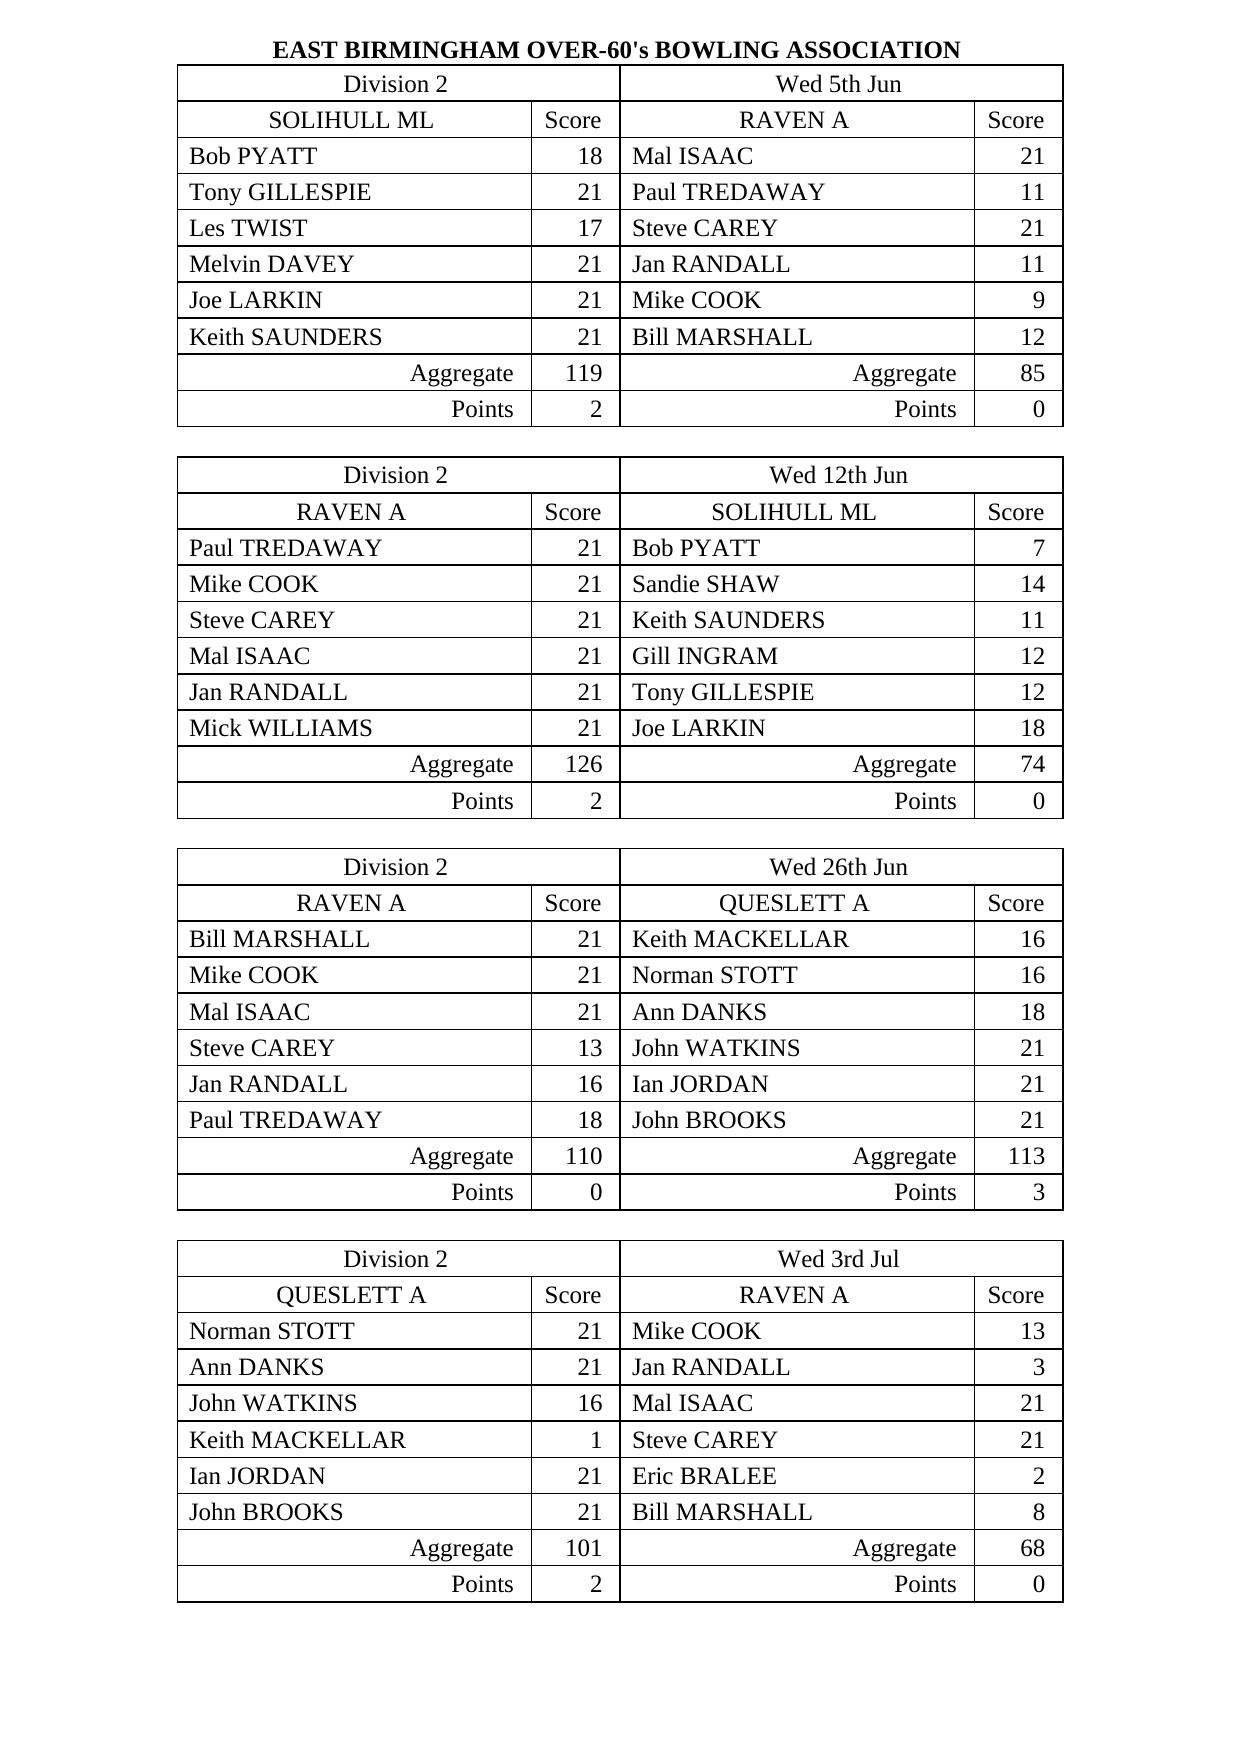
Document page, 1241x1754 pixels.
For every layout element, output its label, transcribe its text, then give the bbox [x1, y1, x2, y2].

table_cell Score [532, 494, 619, 528]
table_cell Points [178, 1566, 531, 1601]
table_cell Norman STOTT [621, 958, 974, 992]
table_cell 0 [532, 1175, 619, 1209]
table_cell Aggregate [178, 355, 531, 389]
table_header Wed 12th Jun [621, 458, 1062, 492]
table_cell 126 [532, 747, 619, 781]
table_cell Bill MARSHALL [621, 319, 974, 353]
table_cell Joe LARKIN [178, 283, 531, 317]
table_cell Jan RANDALL [621, 1350, 974, 1384]
table_cell 21 [532, 638, 619, 673]
table_cell 21 [532, 1494, 619, 1529]
table_cell Steve CAREY [621, 1422, 974, 1456]
table_cell 7 [975, 530, 1062, 564]
table_cell Sandie SHAW [621, 566, 974, 601]
table_cell Points [178, 1175, 531, 1209]
table_cell Keith SAUNDERS [178, 319, 531, 353]
table_header Division 2 [178, 458, 619, 492]
table_cell 2 [532, 783, 619, 817]
table_cell 16 [975, 922, 1062, 956]
table_cell 21 [975, 1422, 1062, 1456]
table_cell Mike COOK [178, 566, 531, 601]
table_cell Jan RANDALL [178, 1066, 531, 1101]
table_cell 21 [532, 1458, 619, 1492]
table_cell Score [532, 886, 619, 920]
table_cell Bill MARSHALL [178, 922, 531, 956]
table_cell Mike COOK [178, 958, 531, 992]
table_cell 17 [532, 210, 619, 245]
table_cell 21 [975, 1030, 1062, 1064]
table_cell Norman STOTT [178, 1313, 531, 1348]
table_cell 13 [532, 1030, 619, 1064]
table_cell SOLIHULL ML [621, 494, 974, 528]
table_cell 21 [532, 602, 619, 637]
table_cell Score [975, 102, 1062, 136]
table_cell Bob PYATT [178, 138, 531, 173]
table_cell 13 [975, 1313, 1062, 1348]
table_cell 14 [975, 566, 1062, 601]
table_cell 12 [975, 638, 1062, 673]
table_cell Score [975, 886, 1062, 920]
table_cell 18 [532, 1102, 619, 1137]
table_cell Bob PYATT [621, 530, 974, 564]
table_cell QUESLETT A [621, 886, 974, 920]
table_cell 18 [532, 138, 619, 173]
table_cell Aggregate [621, 747, 974, 781]
table_cell Aggregate [178, 1530, 531, 1565]
table_cell SOLIHULL ML [178, 102, 531, 136]
table_cell Paul TREDAWAY [621, 174, 974, 209]
table_cell 8 [975, 1494, 1062, 1529]
table_cell 21 [975, 1102, 1062, 1137]
table_cell John BROOKS [621, 1102, 974, 1137]
table_cell Ian JORDAN [178, 1458, 531, 1492]
table_cell Joe LARKIN [621, 711, 974, 745]
table_cell Points [621, 1175, 974, 1209]
table_cell 21 [532, 566, 619, 601]
table_cell Tony GILLESPIE [621, 675, 974, 709]
table_cell John BROOKS [178, 1494, 531, 1529]
table_cell 0 [975, 1566, 1062, 1601]
table_cell 21 [532, 174, 619, 209]
table_cell 3 [975, 1175, 1062, 1209]
table_cell 101 [532, 1530, 619, 1565]
table_cell Keith MACKELLAR [621, 922, 974, 956]
table_cell 21 [532, 319, 619, 353]
table_cell 21 [975, 210, 1062, 245]
table_cell 85 [975, 355, 1062, 389]
table_cell Score [532, 1277, 619, 1312]
table_cell 3 [975, 1350, 1062, 1384]
table_cell Gill INGRAM [621, 638, 974, 673]
table_cell 21 [532, 922, 619, 956]
table_cell 21 [975, 1386, 1062, 1420]
table_cell 21 [532, 994, 619, 1028]
table_header Wed 5th Jun [621, 66, 1062, 100]
table_cell 0 [975, 391, 1062, 426]
table_cell Points [178, 783, 531, 817]
table_cell 21 [532, 958, 619, 992]
table_cell 119 [532, 355, 619, 389]
table_header Division 2 [178, 66, 619, 100]
table_cell Mal ISAAC [178, 638, 531, 673]
table_cell John WATKINS [178, 1386, 531, 1420]
table_cell 16 [532, 1066, 619, 1101]
table_cell 113 [975, 1138, 1062, 1173]
table_cell 68 [975, 1530, 1062, 1565]
table_cell 18 [975, 994, 1062, 1028]
table_cell 16 [532, 1386, 619, 1420]
table_cell QUESLETT A [178, 1277, 531, 1312]
table_cell RAVEN A [621, 102, 974, 136]
table_cell Score [532, 102, 619, 136]
table_cell 21 [532, 1313, 619, 1348]
table_header Wed 26th Jun [621, 849, 1062, 884]
table_cell 21 [532, 283, 619, 317]
table_cell Score [975, 494, 1062, 528]
table_cell 12 [975, 319, 1062, 353]
table_cell Mal ISAAC [621, 1386, 974, 1420]
table_cell Eric BRALEE [621, 1458, 974, 1492]
table_cell Ian JORDAN [621, 1066, 974, 1101]
table_cell 21 [532, 247, 619, 281]
table_cell Jan RANDALL [621, 247, 974, 281]
table_cell Points [178, 391, 531, 426]
table_cell 18 [975, 711, 1062, 745]
table_cell 21 [532, 675, 619, 709]
table_cell 9 [975, 283, 1062, 317]
table_cell 21 [975, 138, 1062, 173]
table_cell Les TWIST [178, 210, 531, 245]
table_cell 1 [532, 1422, 619, 1456]
table_cell Aggregate [621, 355, 974, 389]
table_header Wed 3rd Jul [621, 1241, 1062, 1276]
table_cell RAVEN A [178, 494, 531, 528]
table_cell Paul TREDAWAY [178, 530, 531, 564]
table_cell 21 [532, 1350, 619, 1384]
table_cell John WATKINS [621, 1030, 974, 1064]
table_cell Jan RANDALL [178, 675, 531, 709]
table_cell 21 [532, 530, 619, 564]
table_cell 0 [975, 783, 1062, 817]
table_cell 21 [975, 1066, 1062, 1101]
table_cell Bill MARSHALL [621, 1494, 974, 1529]
table_cell Steve CAREY [621, 210, 974, 245]
table_cell 11 [975, 247, 1062, 281]
table_cell Ann DANKS [178, 1350, 531, 1384]
table_cell 11 [975, 174, 1062, 209]
table_cell Mick WILLIAMS [178, 711, 531, 745]
table_cell 16 [975, 958, 1062, 992]
table_cell Aggregate [178, 747, 531, 781]
table_cell Mal ISAAC [178, 994, 531, 1028]
table_cell Aggregate [621, 1138, 974, 1173]
table_cell 110 [532, 1138, 619, 1173]
table_cell Steve CAREY [178, 1030, 531, 1064]
table_cell RAVEN A [621, 1277, 974, 1312]
table_cell Points [621, 783, 974, 817]
table_header Division 2 [178, 849, 619, 884]
table_cell Aggregate [178, 1138, 531, 1173]
table_cell Keith SAUNDERS [621, 602, 974, 637]
table_cell 21 [532, 711, 619, 745]
table_cell Aggregate [621, 1530, 974, 1565]
table_cell Steve CAREY [178, 602, 531, 637]
table_cell Paul TREDAWAY [178, 1102, 531, 1137]
table_cell Tony GILLESPIE [178, 174, 531, 209]
table_cell Points [621, 391, 974, 426]
table_cell 2 [532, 1566, 619, 1601]
table_cell 74 [975, 747, 1062, 781]
table_cell Points [621, 1566, 974, 1601]
table_cell Mike COOK [621, 1313, 974, 1348]
table_cell Mike COOK [621, 283, 974, 317]
table_cell 2 [975, 1458, 1062, 1492]
table_cell Ann DANKS [621, 994, 974, 1028]
table_cell RAVEN A [178, 886, 531, 920]
table_cell 2 [532, 391, 619, 426]
table_cell Mal ISAAC [621, 138, 974, 173]
table_cell Melvin DAVEY [178, 247, 531, 281]
table_cell 12 [975, 675, 1062, 709]
table_cell Score [975, 1277, 1062, 1312]
table_cell Keith MACKELLAR [178, 1422, 531, 1456]
table_header Division 2 [178, 1241, 619, 1276]
table_cell 11 [975, 602, 1062, 637]
